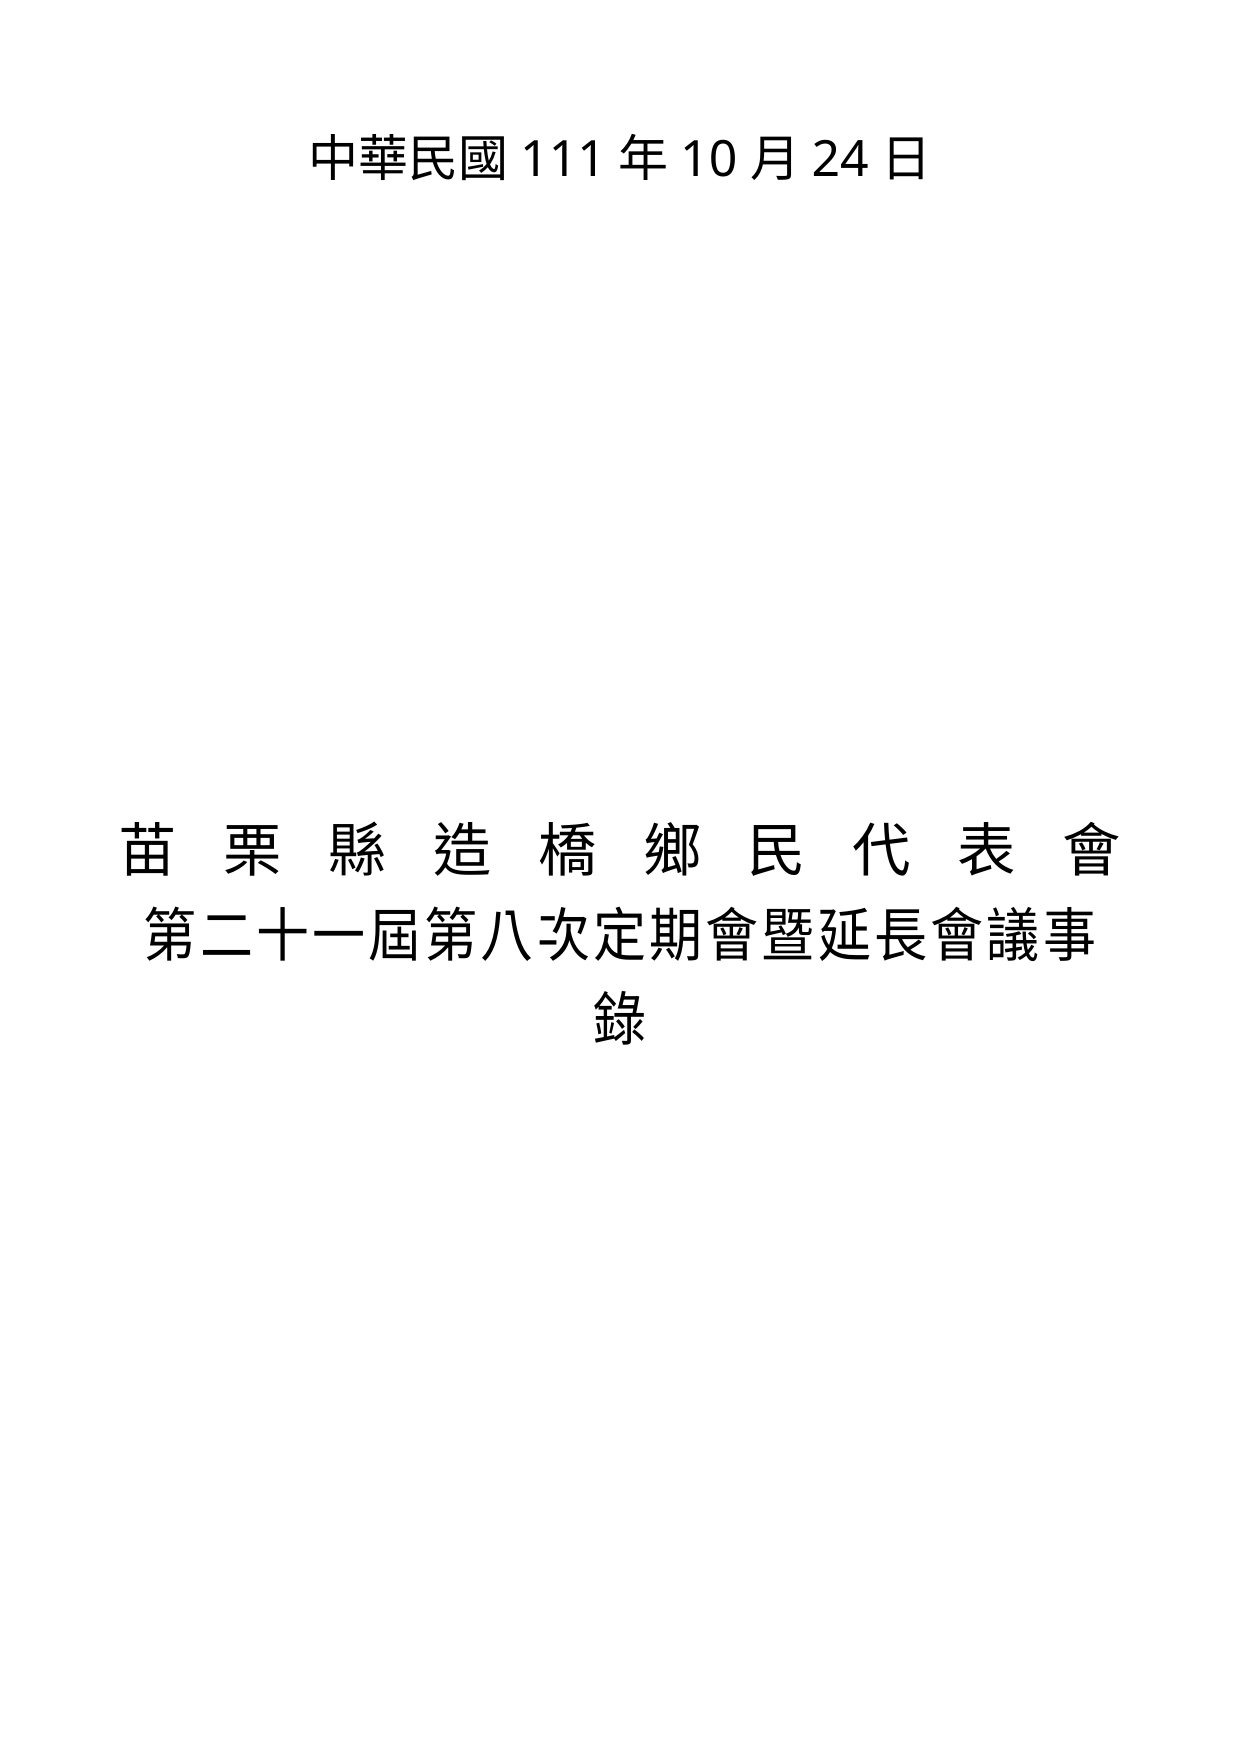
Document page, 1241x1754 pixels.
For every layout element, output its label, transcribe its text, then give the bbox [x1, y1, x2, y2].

text 中華民國 111 年 10 月 24 日 [118, 118, 1122, 191]
text 第二十一屆第八次定期會暨延長會議事錄 [118, 888, 1122, 1057]
text 苗栗縣造橋鄉民代表會 [118, 804, 1122, 888]
